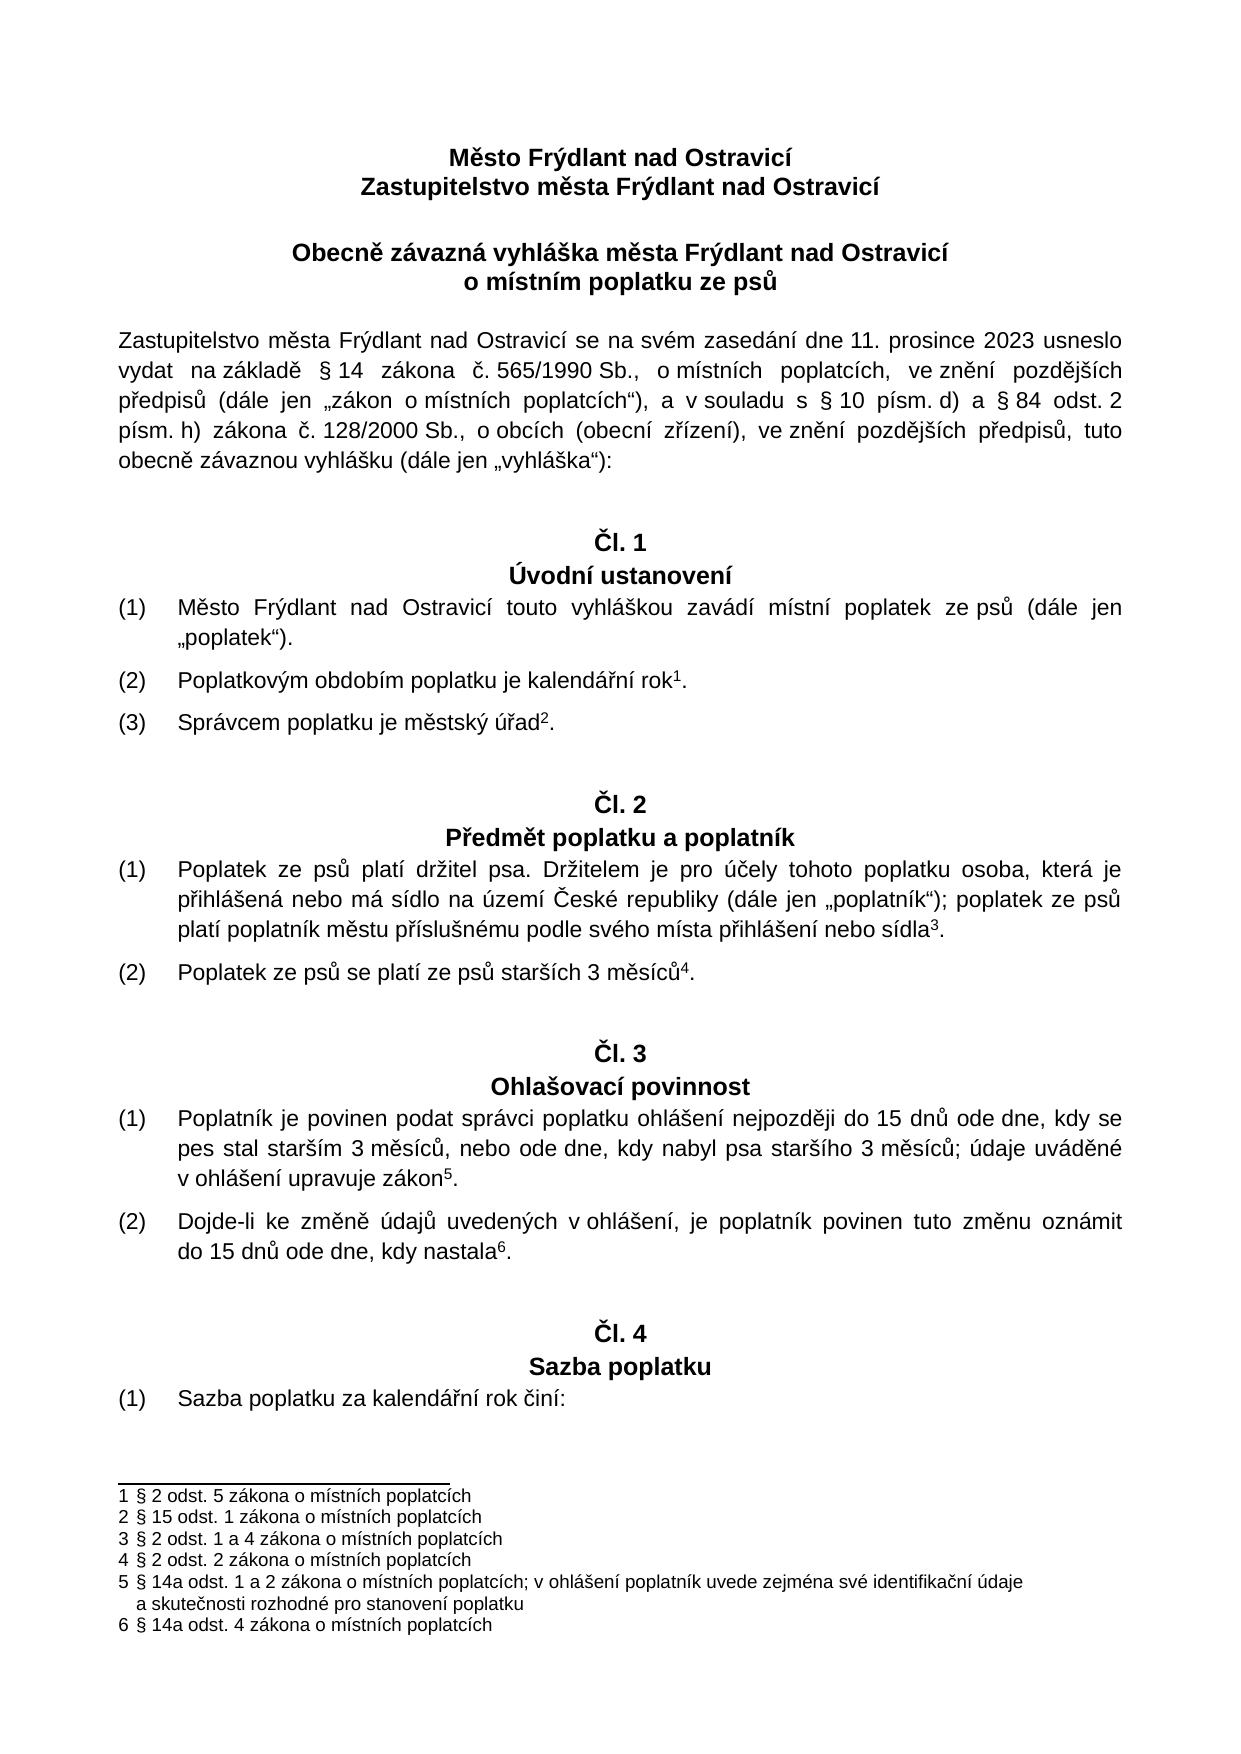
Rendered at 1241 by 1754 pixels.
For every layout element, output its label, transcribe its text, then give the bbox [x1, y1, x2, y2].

text Zastupitelstvo města Frýdlant nad Ostravicí se na svém zasedání dne 11. prosince 2023 usneslo vydat na základě § 14 zákona č. 565/1990 Sb., o místních poplatcích, ve znění pozdějších předpisů (dále jen „zákon o místních poplatcích“), a v souladu s § 10 písm. d) a § 84 odst. 2 písm. h) zákona č. 128/2000 Sb., o obcích (obecní zřízení), ve znění pozdějších předpisů, tuto obecně závaznou vyhlášku (dále jen „vyhláška“): [118, 327, 1122, 474]
list Správcem poplatku je městský úřad. [118, 709, 1122, 736]
subtitle Obecně závazná vyhláška města Frýdlant nad Ostravicí o místním poplatku ze psů [118, 238, 1122, 295]
list Město Frýdlant nad Ostravicí touto vyhláškou zavádí místní poplatek ze psů (dále jen „poplatek“). [118, 594, 1122, 650]
subtitle Čl. 2 Předmět poplatku a poplatník [118, 789, 1122, 851]
subtitle Čl. 3 Ohlašovací povinnost [118, 1039, 1122, 1101]
list Poplatkovým obdobím poplatku je kalendářní rok. [118, 667, 1122, 693]
list § 2 odst. 5 zákona o místních poplatcích [118, 1484, 1122, 1506]
list Poplatek ze psů platí držitel psa. Držitelem je pro účely tohoto poplatku osoba, která je přihlášená nebo má sídlo na území České republiky (dále jen „poplatník“); poplatek ze psů platí poplatník městu příslušnému podle svého místa přihlášení nebo sídla. [118, 856, 1122, 942]
list Sazba poplatku za kalendářní rok činí: [118, 1384, 1122, 1411]
subtitle Čl. 4 Sazba poplatku [118, 1318, 1122, 1380]
list Dojde-li ke změně údajů uvedených v ohlášení, je poplatník povinen tuto změnu oznámit do 15 dnů ode dne, kdy nastala. [118, 1208, 1122, 1265]
list § 14a odst. 4 zákona o místních poplatcích [118, 1614, 1122, 1635]
list § 15 odst. 1 zákona o místních poplatcích [118, 1506, 1122, 1528]
list Poplatek ze psů se platí ze psů starších 3 měsíců. [118, 959, 1122, 985]
subtitle Čl. 1 Úvodní ustanovení [118, 528, 1122, 589]
list § 2 odst. 1 a 4 zákona o místních poplatcích [118, 1528, 1122, 1549]
list § 14a odst. 1 a 2 zákona o místních poplatcích; v ohlášení poplatník uvede zejména své identifikační údaje a skutečnosti rozhodné pro stanovení poplatku [118, 1571, 1122, 1614]
list Poplatník je povinen podat správci poplatku ohlášení nejpozději do 15 dnů ode dne, kdy se pes stal starším 3 měsíců, nebo ode dne, kdy nabyl psa staršího 3 měsíců; údaje uváděné v ohlášení upravuje zákon. [118, 1105, 1122, 1192]
list § 2 odst. 2 zákona o místních poplatcích [118, 1549, 1122, 1571]
text Město Frýdlant nad Ostravicí Zastupitelstvo města Frýdlant nad Ostravicí [118, 143, 1122, 201]
